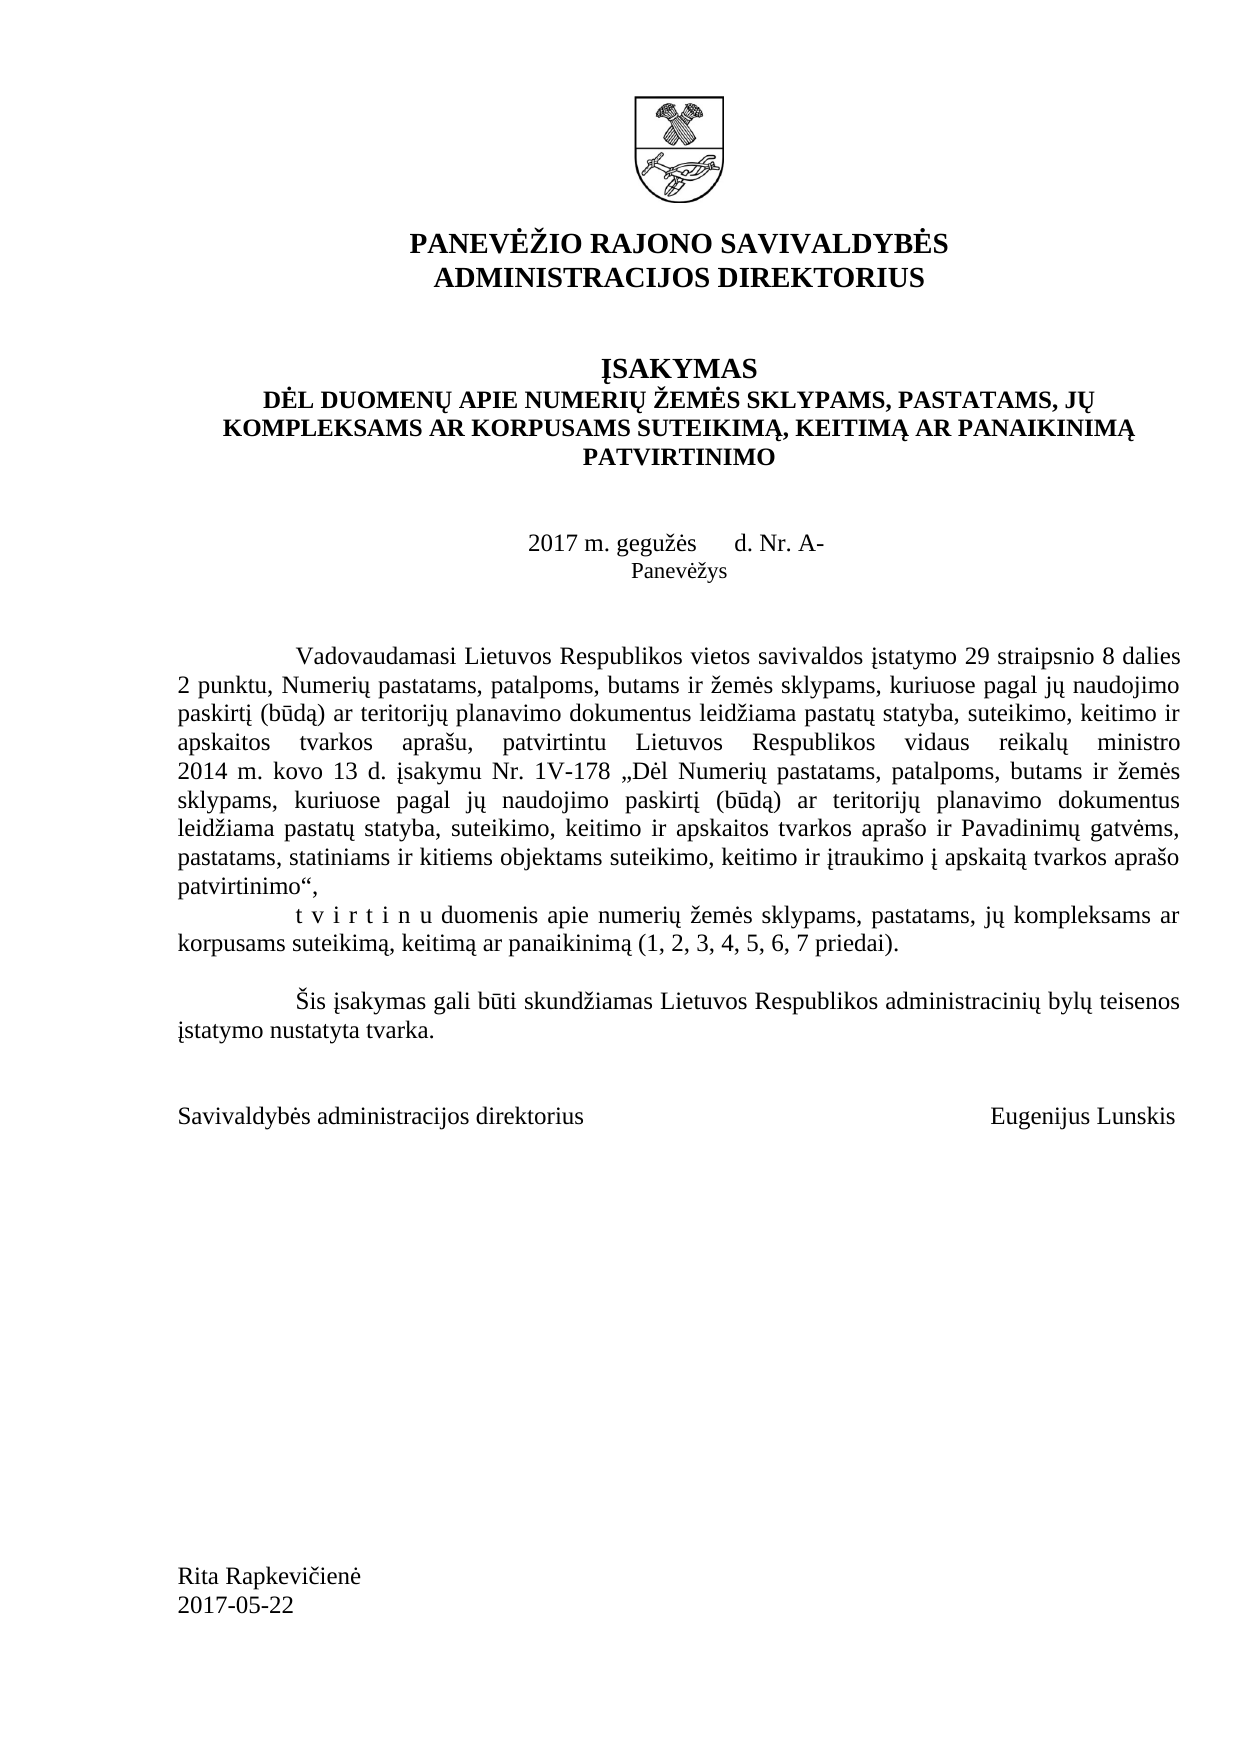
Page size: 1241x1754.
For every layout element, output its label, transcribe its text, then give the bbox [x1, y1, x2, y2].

text 2017-05-22 [177, 1590, 1181, 1618]
text Rita Rapkevičienė [177, 1561, 1181, 1590]
text Panevėžys [177, 557, 1181, 583]
text DĖL DUOMENŲ APIE NUMERIŲ ŽEMĖS SKLYPAMS, PASTATAMS, JŲ KOMPLEKSAMS AR KORPUSAMS SUTEIKIMĄ, KEITIMĄ AR PANAIKINIMĄ PATVIRTINIMO [177, 385, 1181, 471]
text Šis įsakymas gali būti skundžiamas Lietuvos Respublikos administracinių bylų teisenos įstatymo nustatyta tvarka. [177, 986, 1181, 1043]
text 2017 m. gegužės d. Nr. A- [177, 528, 1181, 557]
text Savivaldybės administracijos direktorius Eugenijus Lunskis [177, 1101, 1181, 1130]
text Vadovaudamasi Lietuvos Respublikos vietos savivaldos įstatymo 29 straipsnio 8 dalies 2 punktu, Numerių pastatams, patalpoms, butams ir žemės sklypams, kuriuose pagal jų naudojimo paskirtį (būdą) ar teritorijų planavimo dokumentus leidžiama pastatų statyba, suteikimo, keitimo ir apskaitos tvarkos aprašu, patvirtintu Lietuvos Respublikos vidaus reikalų ministro 2014 m. kovo 13 d. įsakymu Nr. 1V-178 „Dėl Numerių pastatams, patalpoms, butams ir žemės sklypams, kuriuose pagal jų naudojimo paskirtį (būdą) ar teritorijų planavimo dokumentus leidžiama pastatų statyba, suteikimo, keitimo ir apskaitos tvarkos aprašo ir Pavadinimų gatvėms, pastatams, statiniams ir kitiems objektams suteikimo, keitimo ir įtraukimo į apskaitą tvarkos aprašo patvirtinimo“, [177, 641, 1181, 900]
text t v i r t i n u duomenis apie numerių žemės sklypams, pastatams, jų kompleksams ar korpusams suteikimą, keitimą ar panaikinimą (1, 2, 3, 4, 5, 6, 7 priedai). [177, 900, 1181, 957]
